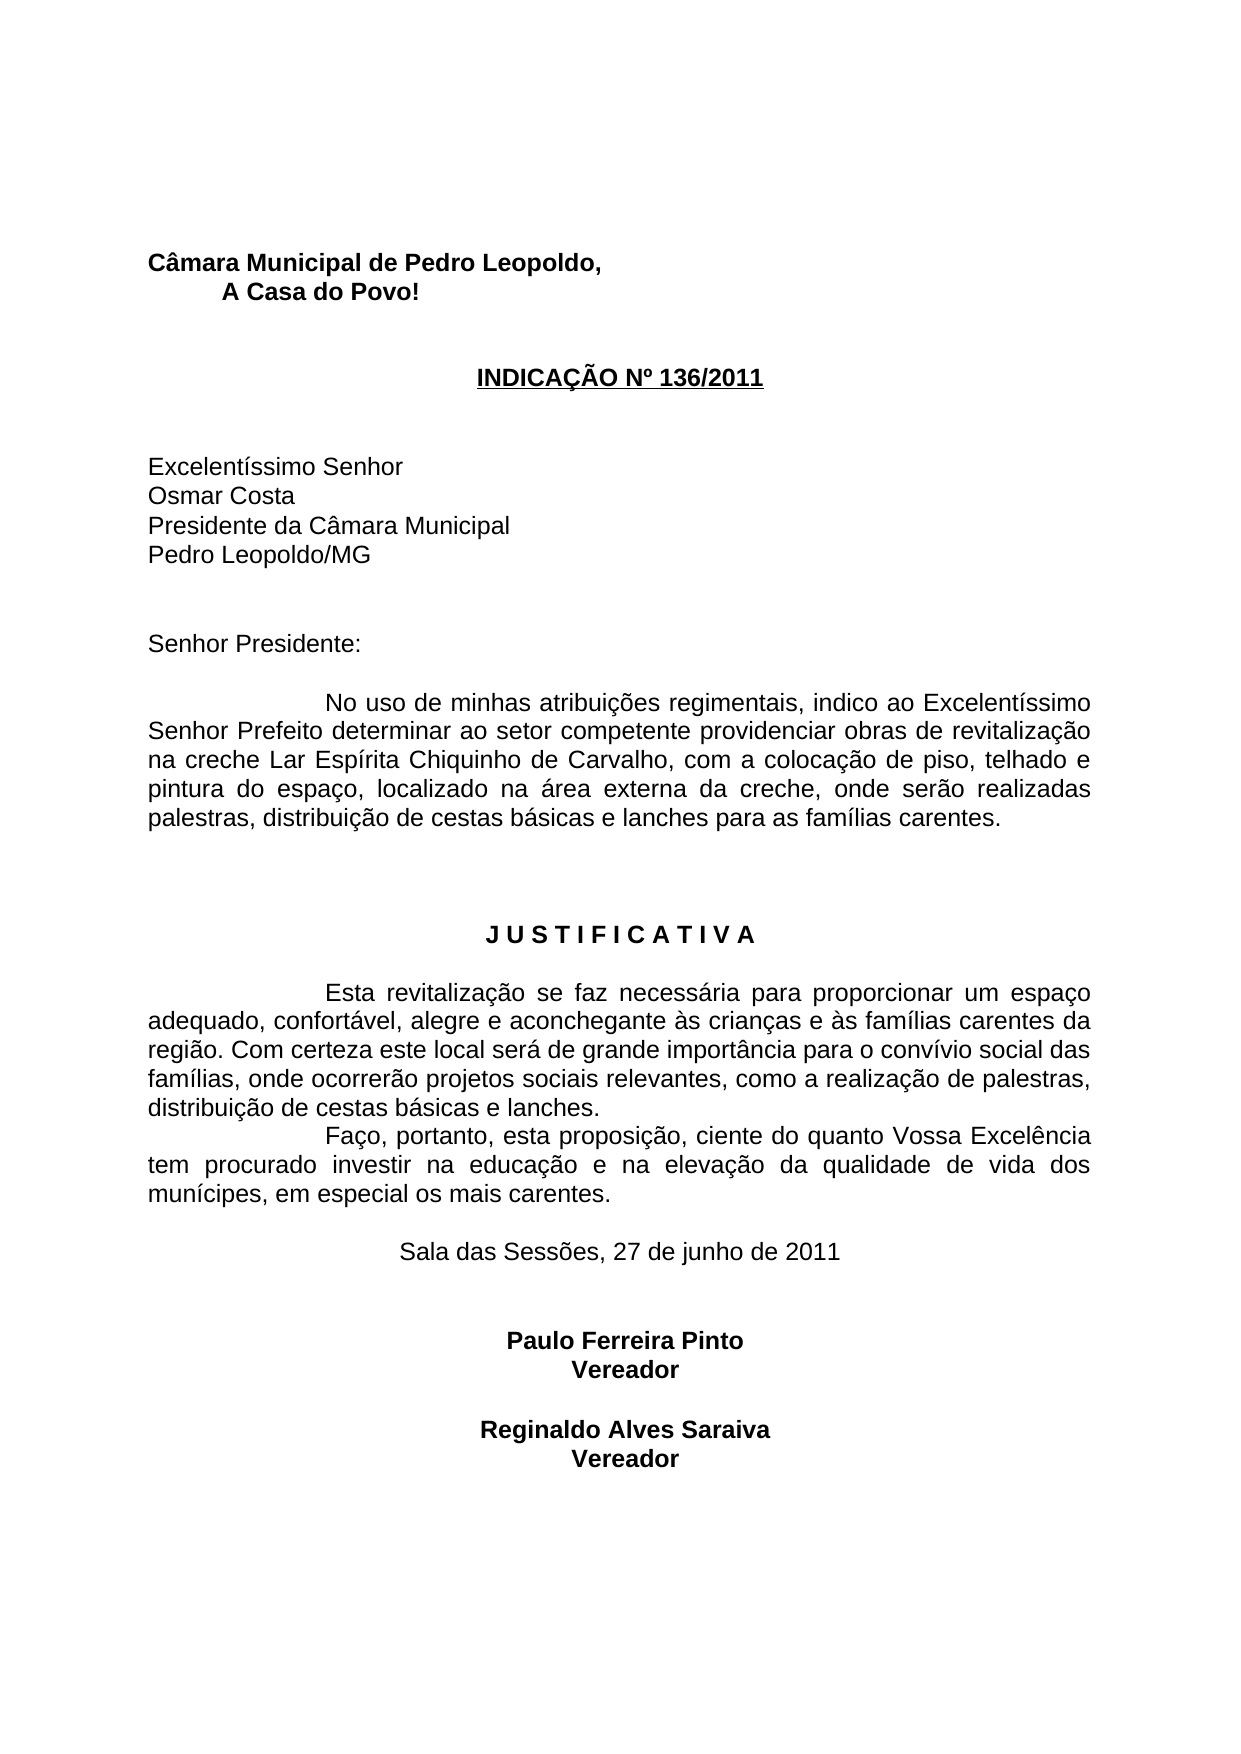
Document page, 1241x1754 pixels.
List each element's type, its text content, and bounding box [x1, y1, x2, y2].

table_header Paulo Ferreira Pinto [147, 1325, 1103, 1355]
text Esta revitalização se faz necessária para proporcionar um espaço adequado, confortável, alegre e aconchegante às crianças e às famílias carentes da região. Com certeza este local será de grande importância para o convívio social das famílias, onde ocorrerão projetos sociais relevantes, como a realização de palestras, distribuição de cestas básicas e lanches. [148, 978, 1092, 1121]
text INDICAÇÃO Nº 136/2011 [148, 363, 1092, 392]
text Pedro Leopoldo/MG [148, 540, 1092, 569]
text Excelentíssimo Senhor [148, 451, 1092, 481]
text Câmara Municipal de Pedro Leopoldo, [148, 248, 1092, 277]
text Faço, portanto, esta proposição, ciente do quanto Vossa Excelência tem procurado investir na educação e na elevação da qualidade de vida dos munícipes, em especial os mais carentes. [148, 1121, 1092, 1208]
text Senhor Presidente: [148, 628, 1092, 658]
text J U S T I F I C A T I V A [148, 920, 1092, 949]
text Presidente da Câmara Municipal [148, 510, 1092, 540]
text Sala das Sessões, 27 de junho de 2011 [148, 1236, 1092, 1266]
text No uso de minhas atribuições regimentais, indico ao Excelentíssimo Senhor Prefeito determinar ao setor competente providenciar obras de revitalização na creche Lar Espírita Chiquinho de Carvalho, com a colocação de piso, telhado e pintura do espaço, localizado na área externa da creche, onde serão realizadas palestras, distribuição de cestas básicas e lanches para as famílias carentes. [148, 688, 1092, 831]
table_cell Vereador Reginaldo Alves Saraiva Vereador [147, 1355, 1103, 1473]
text A Casa do Povo! [148, 277, 1092, 306]
text Osmar Costa [148, 481, 1092, 510]
